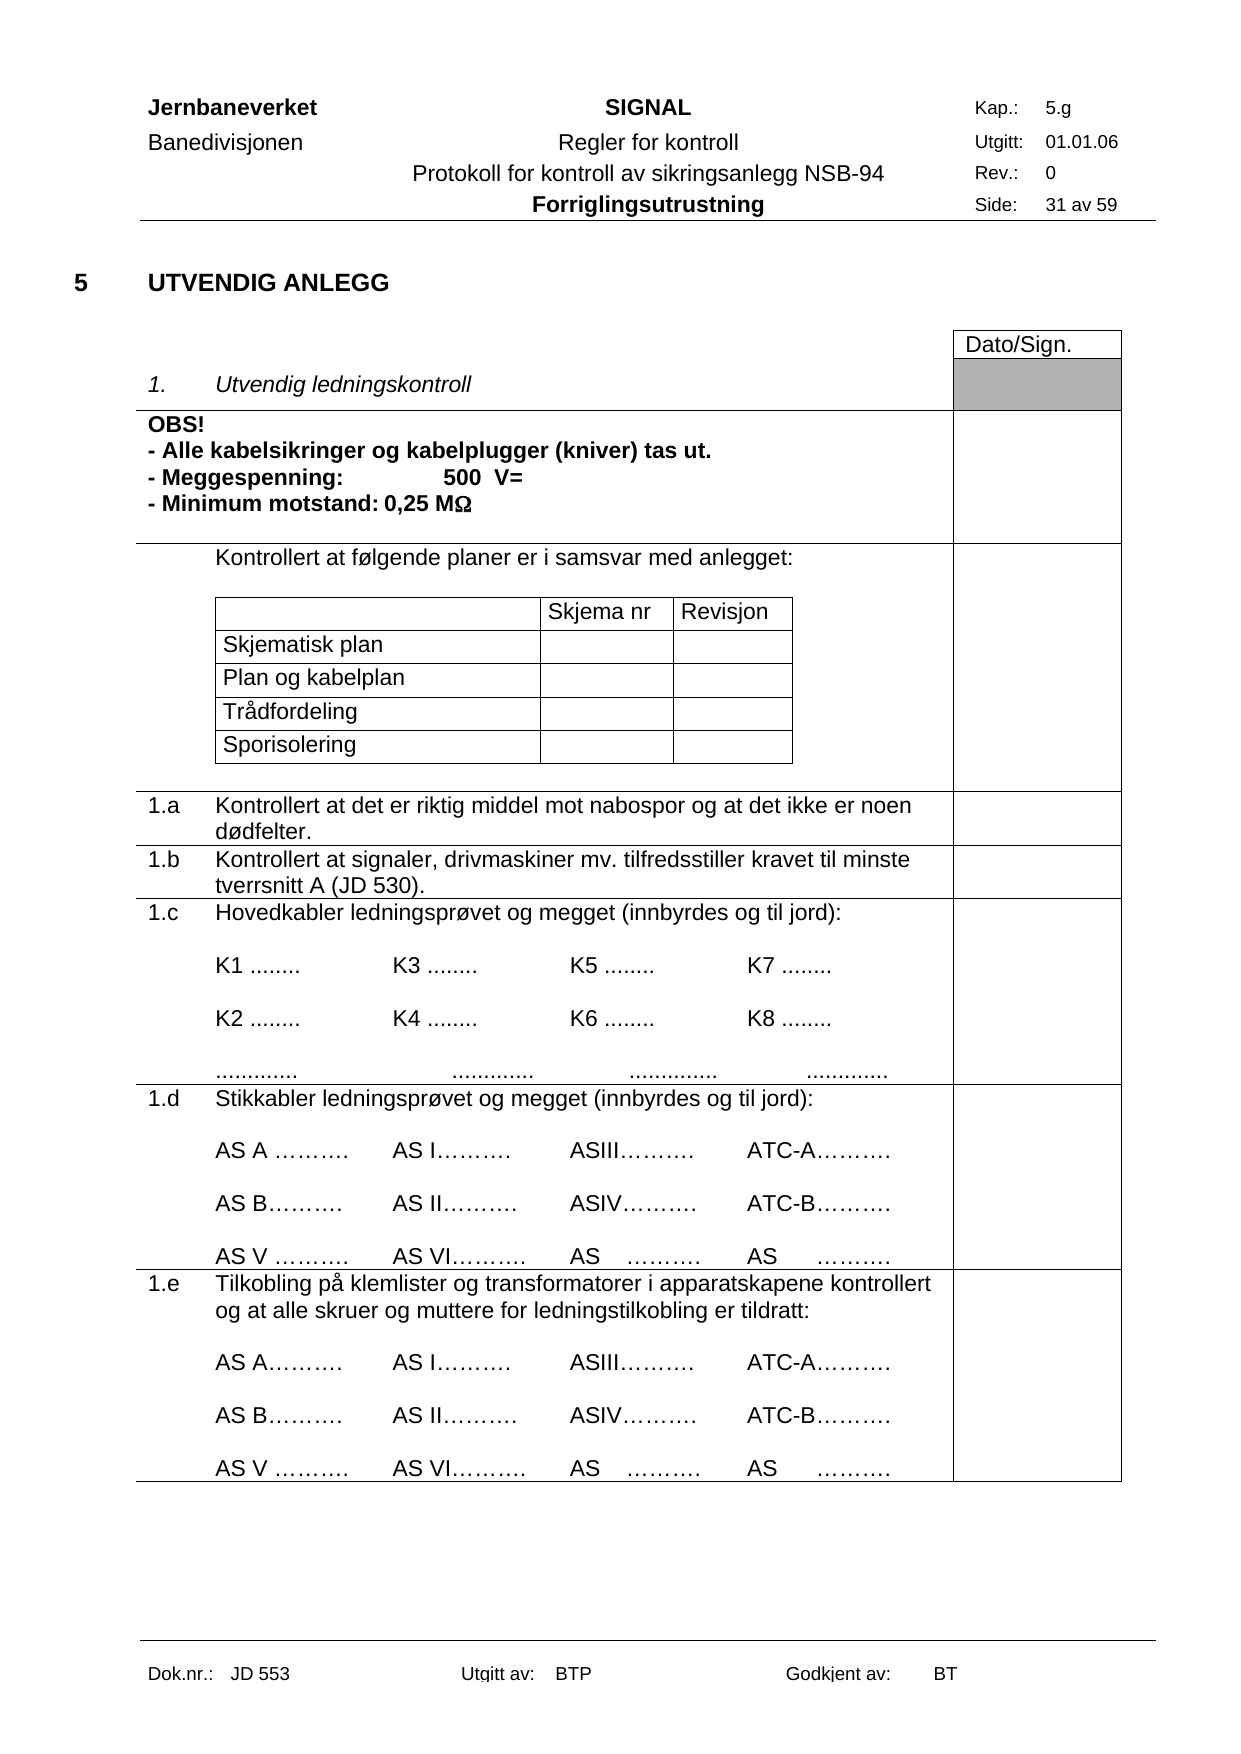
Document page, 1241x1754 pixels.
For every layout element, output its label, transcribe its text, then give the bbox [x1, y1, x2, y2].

table_cell 1.c [136, 899, 204, 1084]
table_cell [954, 899, 1121, 1084]
table_cell 1. [136, 358, 204, 410]
table_header Revisjon [674, 598, 792, 630]
table_cell [954, 411, 1121, 543]
table_cell [136, 544, 204, 791]
table_header Dato/Sign. [954, 331, 1121, 358]
table_cell 1.d [136, 1085, 204, 1269]
table_cell Tilkobling på klemlister og transformatorer i apparatskapene kontrollert og at alle skruer og muttere for ledningstilkobling er tildratt: AS A………. AS I………. ASIII………. ATC-A………. AS B………. AS II………. ASIV………. ATC-B………. AS V ………. AS VI………. AS ………. AS ………. [204, 1270, 953, 1481]
table_cell 1.b [136, 846, 204, 898]
table_cell 1.e [136, 1270, 204, 1481]
table_cell [954, 792, 1121, 844]
table_cell [541, 631, 673, 663]
table_cell [954, 359, 1121, 410]
table_cell [954, 846, 1121, 898]
table_cell OBS! - Alle kabelsikringer og kabelplugger (kniver) tas ut. - Meggespenning: 500 V= - Minimum motstand: 0,25 M [136, 411, 953, 543]
table_header [204, 330, 953, 358]
table_cell Kontrollert at følgende planer er i samsvar med anlegget: [204, 544, 953, 791]
table_cell 1.a [136, 792, 204, 844]
table_header Skjema nr [541, 598, 673, 630]
table_cell Utvendig ledningskontroll [204, 358, 953, 410]
table_cell [674, 698, 792, 730]
table_cell [954, 1085, 1121, 1269]
table_cell [954, 544, 1121, 791]
table_cell Kontrollert at signaler, drivmaskiner mv. tilfredsstiller kravet til minste tverrsnitt A (JD 530). [204, 846, 953, 898]
table_cell Hovedkabler ledningsprøvet og megget (innbyrdes og til jord): K1 ........ K3 ........ K5 ........ K7 ........ K2 ........ K4 ........ K6 ........ K8 ........ ............. ............. .............. ............. [204, 899, 953, 1084]
table_header [216, 598, 540, 630]
subtitle UTVENDIG ANLEGG [74, 267, 1152, 296]
table_cell Trådfordeling [216, 698, 540, 730]
table_cell [541, 664, 673, 697]
table_cell [674, 731, 792, 763]
table_cell [674, 631, 792, 663]
table_cell Sporisolering [216, 731, 540, 763]
table_cell [541, 698, 673, 730]
table_cell Plan og kabelplan [216, 664, 540, 697]
table_cell [674, 664, 792, 697]
table_header [136, 330, 204, 358]
table_cell Kontrollert at det er riktig middel mot nabospor og at det ikke er noen dødfelter. [204, 792, 953, 844]
table_cell [954, 1270, 1121, 1481]
table_cell Stikkabler ledningsprøvet og megget (innbyrdes og til jord): AS A ………. AS I………. ASIII………. ATC-A………. AS B………. AS II………. ASIV………. ATC-B………. AS V ………. AS VI………. AS ………. AS ………. [204, 1085, 953, 1269]
table_cell [541, 731, 673, 763]
table_cell Skjematisk plan [216, 631, 540, 663]
